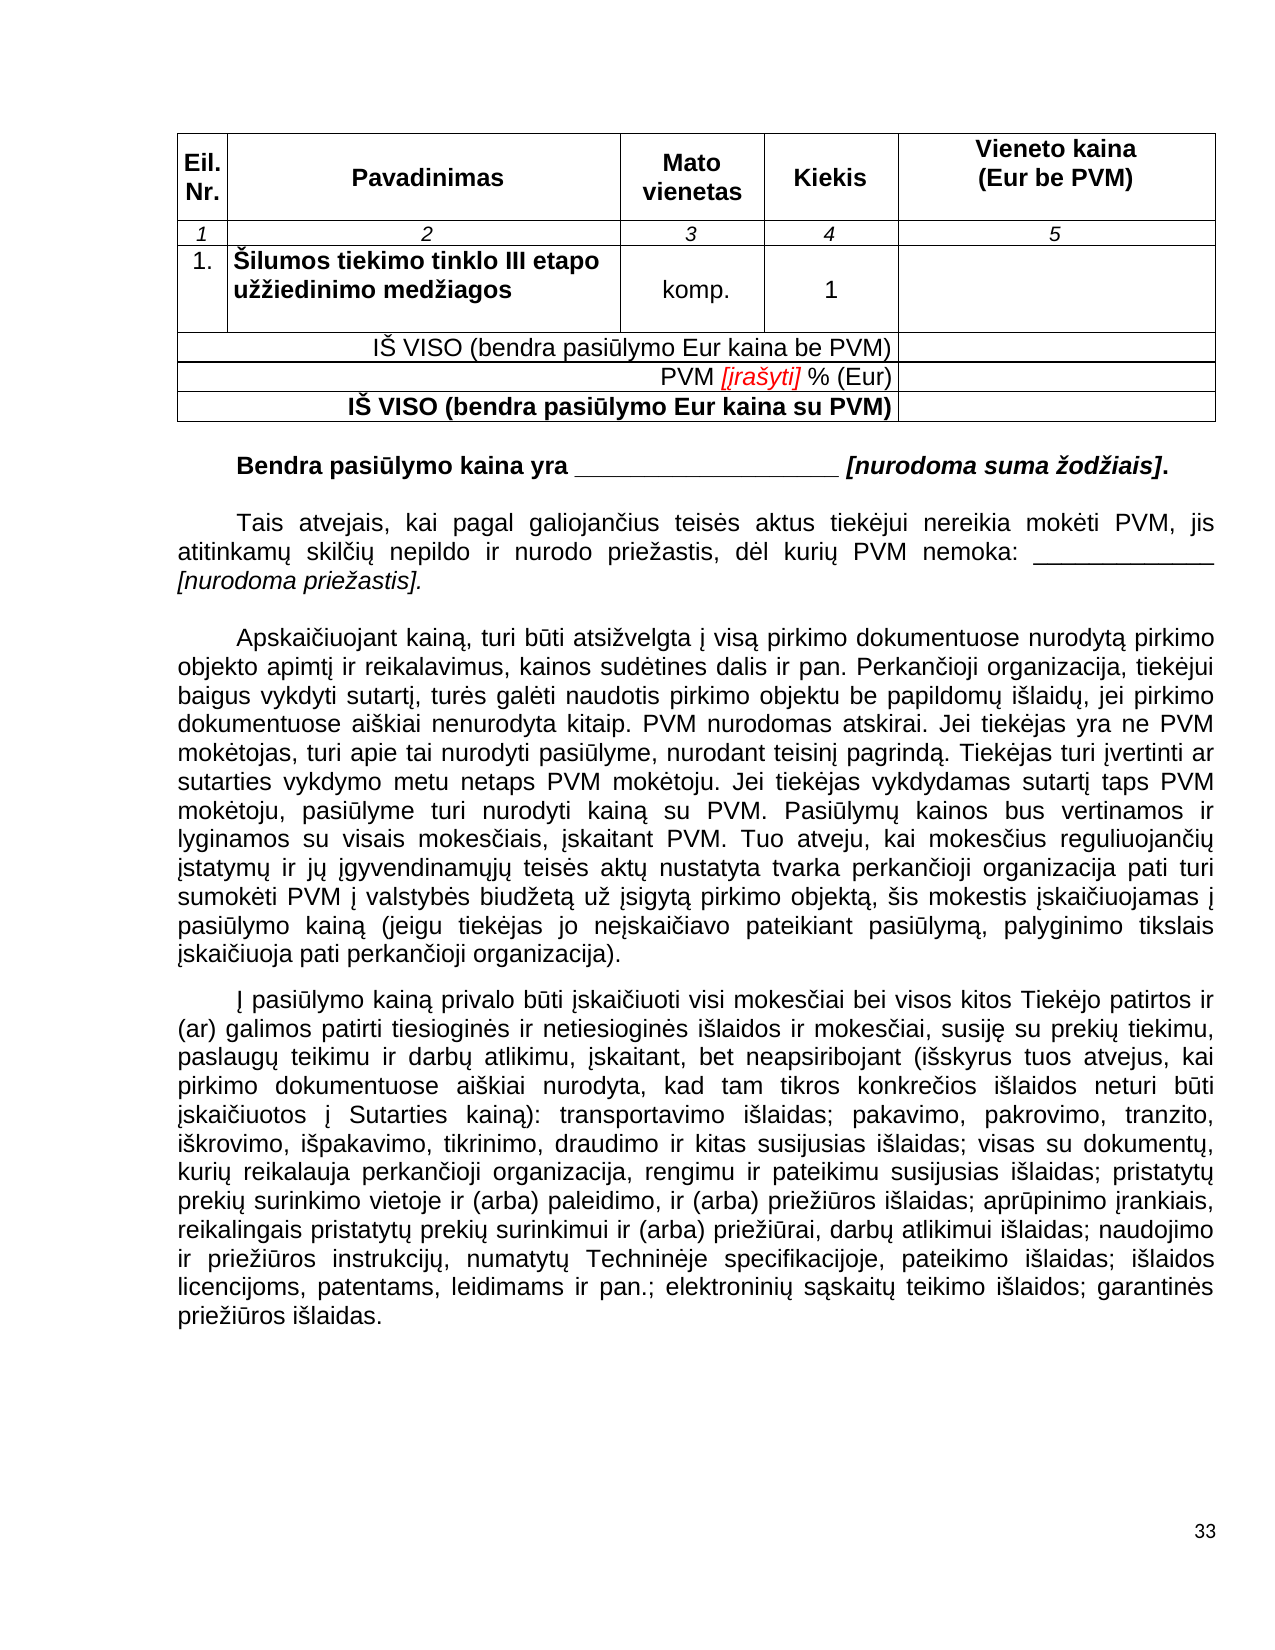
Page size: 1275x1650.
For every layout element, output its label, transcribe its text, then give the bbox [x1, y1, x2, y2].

text Tais atvejais, kai pagal galiojančius teisės aktus tiekėjui nereikia mokėti PVM, jis atitinkamų skilčių nepildo ir nurodo priežastis, dėl kurių PVM nemoka: _____________ [nurodoma priežastis]. [177, 508, 1216, 594]
table_cell 1 [765, 246, 898, 332]
table_cell 4 [765, 221, 898, 245]
text Apskaičiuojant kainą, turi būti atsižvelgta į visą pirkimo dokumentuose nurodytą pirkimo objekto apimtį ir reikalavimus, kainos sudėtines dalis ir pan. Perkančioji organizacija, tiekėjui baigus vykdyti sutartį, turės galėti naudotis pirkimo objektu be papildomų išlaidų, jei pirkimo dokumentuose aiškiai nenurodyta kitaip. PVM nurodomas atskirai. Jei tiekėjas yra ne PVM mokėtojas, turi apie tai nurodyti pasiūlyme, nurodant teisinį pagrindą. Tiekėjas turi įvertinti ar sutarties vykdymo metu netaps PVM mokėtoju. Jei tiekėjas vykdydamas sutartį taps PVM mokėtoju, pasiūlyme turi nurodyti kainą su PVM. Pasiūlymų kainos bus vertinamos ir lyginamos su visais mokesčiais, įskaitant PVM. Tuo atveju, kai mokesčius reguliuojančių įstatymų ir jų įgyvendinamųjų teisės aktų nustatyta tvarka perkančioji organizacija pati turi sumokėti PVM į valstybės biudžetą už įsigytą pirkimo objektą, šis mokestis įskaičiuojamas į pasiūlymo kainą (jeigu tiekėjas jo neįskaičiavo pateikiant pasiūlymą, palyginimo tikslais įskaičiuoja pati perkančioji organizacija). [177, 623, 1216, 968]
table_cell komp. [621, 246, 764, 332]
table_header Vieneto kaina (Eur be PVM) [899, 134, 1215, 220]
table_header Mato vienetas [621, 134, 764, 220]
table_cell 2 [228, 221, 620, 245]
table_header Eil. Nr. [178, 134, 227, 220]
table_cell PVM [įrašyti] % (Eur) [178, 363, 898, 391]
table_cell IŠ VISO (bendra pasiūlymo Eur kaina be PVM) [178, 333, 898, 361]
text Bendra pasiūlymo kaina yra ___________________ [nurodoma suma žodžiais]. [177, 451, 1216, 479]
table_header Pavadinimas [228, 134, 620, 220]
table_cell 1. [178, 246, 227, 332]
table_header Kiekis [765, 134, 898, 220]
table_cell [899, 363, 1215, 391]
table_cell 3 [621, 221, 764, 245]
table_cell Šilumos tiekimo tinklo III etapo užžiedinimo medžiagos [228, 246, 620, 332]
table_cell [899, 392, 1215, 421]
text Į pasiūlymo kainą privalo būti įskaičiuoti visi mokesčiai bei visos kitos Tiekėjo patirtos ir (ar) galimos patirti tiesioginės ir netiesioginės išlaidos ir mokesčiai, susiję su prekių tiekimu, paslaugų teikimu ir darbų atlikimu, įskaitant, bet neapsiribojant (išskyrus tuos atvejus, kai pirkimo dokumentuose aiškiai nurodyta, kad tam tikros konkrečios išlaidos neturi būti įskaičiuotos į Sutarties kainą): transportavimo išlaidas; pakavimo, pakrovimo, tranzito, iškrovimo, išpakavimo, tikrinimo, draudimo ir kitas susijusias išlaidas; visas su dokumentų, kurių reikalauja perkančioji organizacija, rengimu ir pateikimu susijusias išlaidas; pristatytų prekių surinkimo vietoje ir (arba) paleidimo, ir (arba) priežiūros išlaidas; aprūpinimo įrankiais, reikalingais pristatytų prekių surinkimui ir (arba) priežiūrai, darbų atlikimui išlaidas; naudojimo ir priežiūros instrukcijų, numatytų Techninėje specifikacijoje, pateikimo išlaidas; išlaidos licencijoms, patentams, leidimams ir pan.; elektroninių sąskaitų teikimo išlaidos; garantinės priežiūros išlaidas. [177, 985, 1216, 1330]
table_cell 5 [899, 221, 1215, 245]
table_cell IŠ VISO (bendra pasiūlymo Eur kaina su PVM) [178, 392, 898, 421]
table_cell [899, 246, 1215, 332]
table_cell 1 [178, 221, 227, 245]
table_cell [899, 333, 1215, 361]
